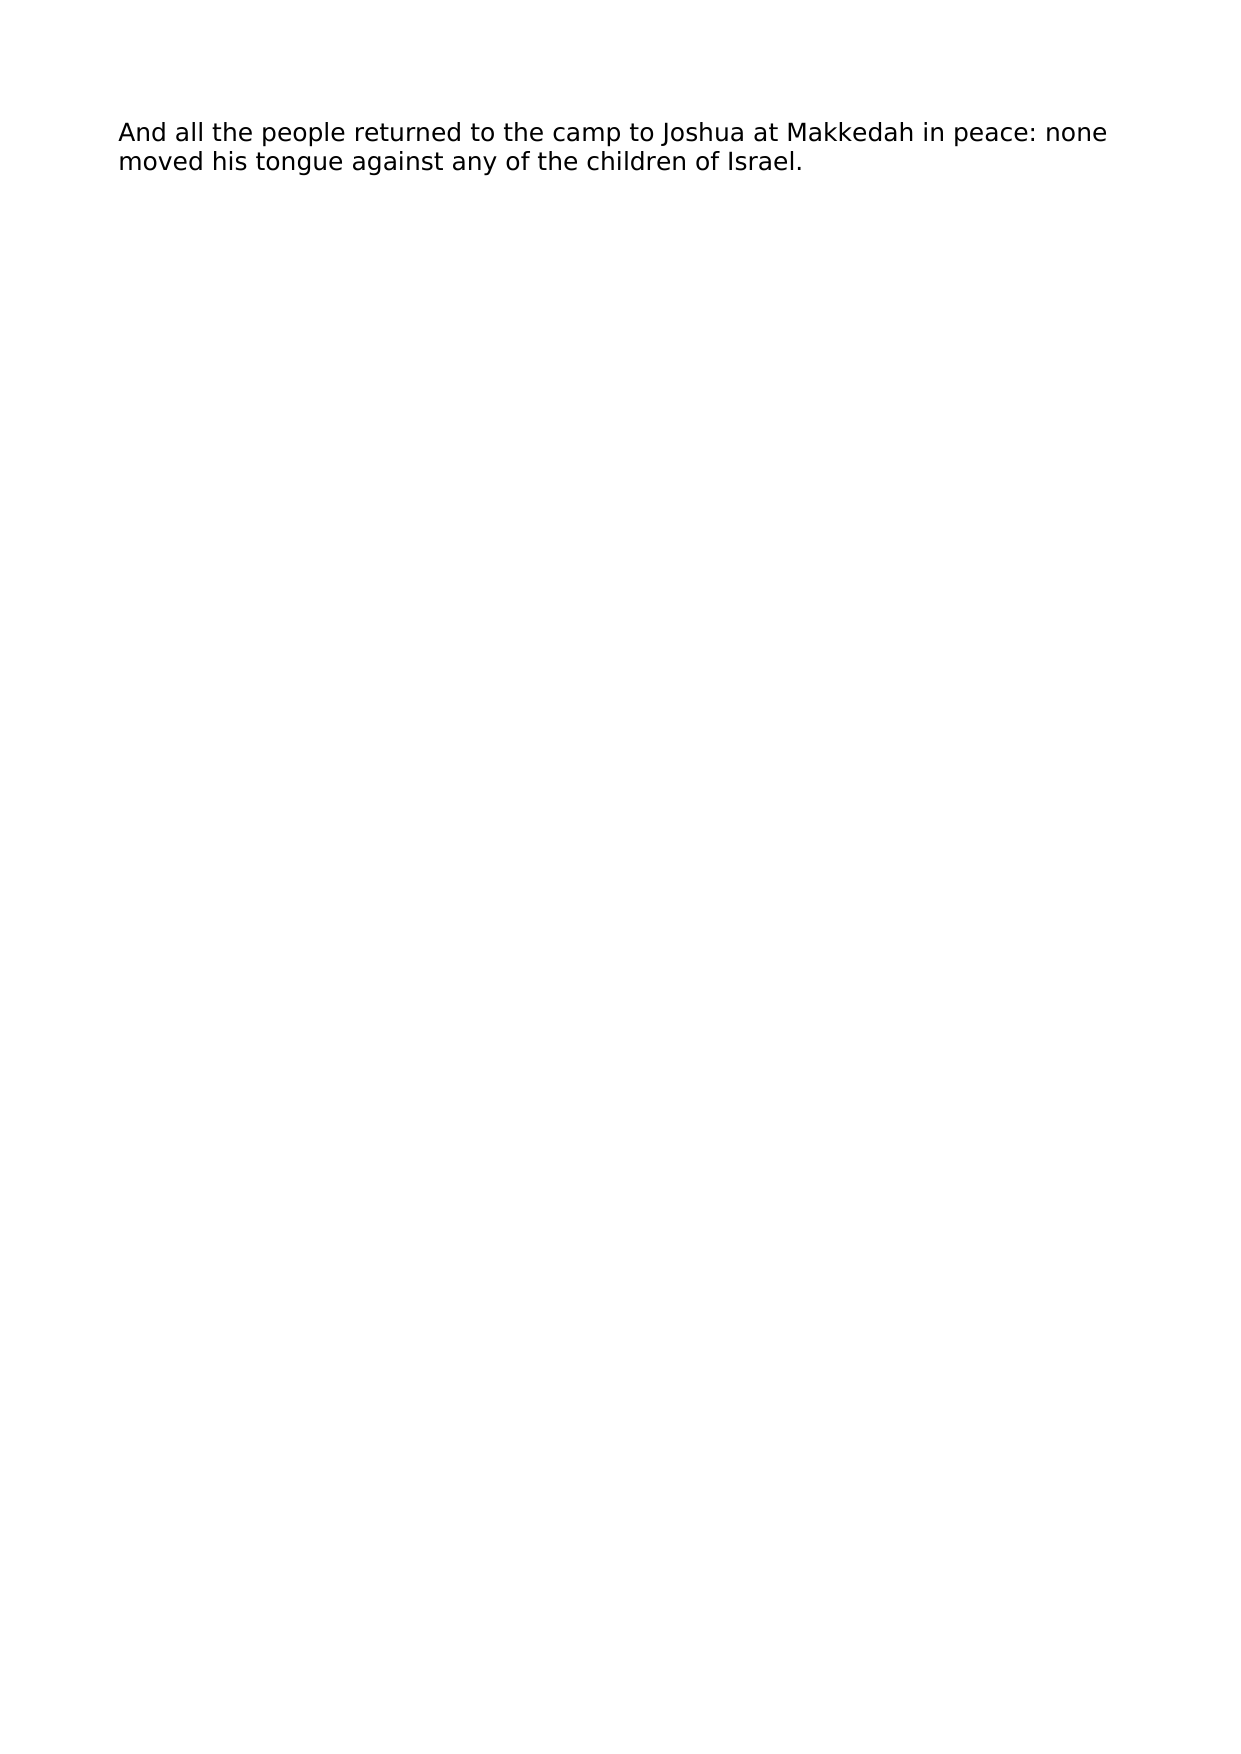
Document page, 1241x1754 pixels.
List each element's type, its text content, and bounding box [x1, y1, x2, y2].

text And all the people returned to the camp to Joshua at Makkedah in peace: none moved his tongue against any of the children of Israel. [118, 118, 1122, 176]
